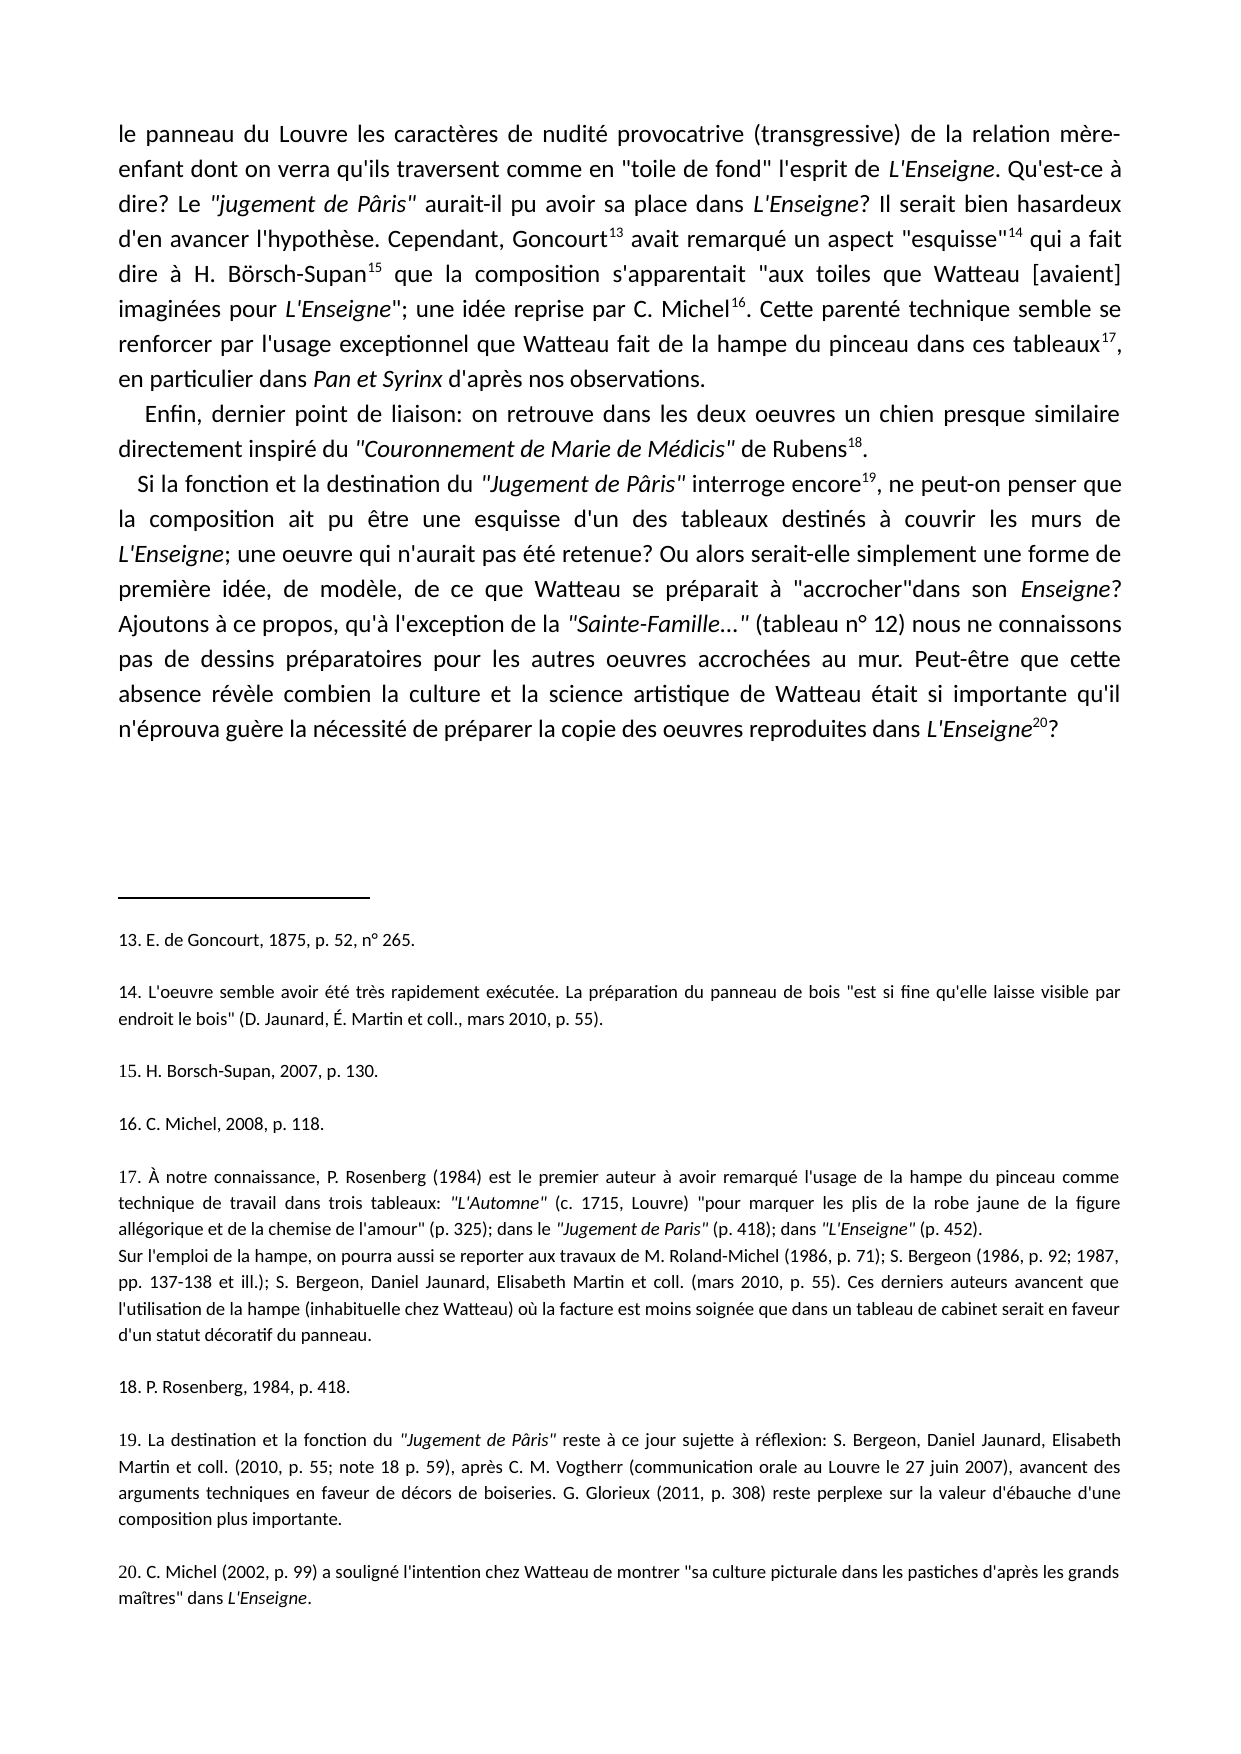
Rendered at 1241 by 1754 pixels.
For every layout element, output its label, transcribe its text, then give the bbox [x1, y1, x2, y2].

text Enfin, dernier point de liaison: on retrouve dans les deux oeuvres un chien presque similaire directement inspiré du "Couronnement de Marie de Médicis" de Rubens. [118, 398, 1122, 464]
text . C. Michel, 2008, p. 118. [118, 1112, 1122, 1135]
text . P. Rosenberg, 1984, p. 418. [118, 1376, 1122, 1399]
text Sur l'emploi de la hampe, on pourra aussi se reporter aux travaux de M. Roland-Michel (1986, p. 71); S. Bergeon (1986, p. 92; 1987, pp. 137-138 et ill.); S. Bergeon, Daniel Jaunard, Elisabeth Martin et coll. (mars 2010, p. 55). Ces derniers auteurs avancent que l'utilisation de la hampe (inhabituelle chez Watteau) où la facture est moins soignée que dans un tableau de cabinet serait en faveur d'un statut décoratif du panneau. [118, 1244, 1122, 1346]
text Si la fonction et la destination du "Jugement de Pâris" interroge encore, ne peut-on penser que la composition ait pu être une esquisse d'un des tableaux destinés à couvrir les murs de L'Enseigne; une oeuvre qui n'aurait pas été retenue? Ou alors serait-elle simplement une forme de première idée, de modèle, de ce que Watteau se préparait à "accrocher"dans son Enseigne? Ajoutons à ce propos, qu'à l'exception de la "Sainte-Famille..." (tableau n° 12) nous ne connaissons pas de dessins préparatoires pour les autres oeuvres accrochées au mur. Peut-être que cette absence révèle combien la culture et la science artistique de Watteau était si importante qu'il n'éprouva guère la nécessité de préparer la copie des oeuvres reproduites dans L'Enseigne? [118, 468, 1122, 744]
text . C. Michel (2002, p. 99) a souligné l'intention chez Watteau de montrer "sa culture picturale dans les pastiches d'après les grands maîtres" dans L'Enseigne. [118, 1560, 1122, 1609]
text . À notre connaissance, P. Rosenberg (1984) est le premier auteur à avoir remarqué l'usage de la hampe du pinceau comme technique de travail dans trois tableaux: "L'Automne" (c. 1715, Louvre) "pour marquer les plis de la robe jaune de la figure allégorique et de la chemise de l'amour" (p. 325); dans le "Jugement de Paris" (p. 418); dans "L'Enseigne" (p. 452). [118, 1165, 1122, 1241]
text . L'oeuvre semble avoir été très rapidement exécutée. La préparation du panneau de bois "est si fine qu'elle laisse visible par endroit le bois" (D. Jaunard, É. Martin et coll., mars 2010, p. 55). [118, 980, 1122, 1030]
text . E. de Goncourt, 1875, p. 52, n° 265. [118, 928, 1122, 951]
text le panneau du Louvre les caractères de nudité provocatrive (transgressive) de la relation mère-enfant dont on verra qu'ils traversent comme en "toile de fond" l'esprit de L'Enseigne. Qu'est-ce à dire? Le "jugement de Pâris" aurait-il pu avoir sa place dans L'Enseigne? Il serait bien hasardeux d'en avancer l'hypothèse. Cependant, Goncourt avait remarqué un aspect "esquisse" qui a fait dire à H. Börsch-Supan que la composition s'apparentait "aux toiles que Watteau [avaient] imaginées pour L'Enseigne"; une idée reprise par C. Michel. Cette parenté technique semble se renforcer par l'usage exceptionnel que Watteau fait de la hampe du pinceau dans ces tableaux, en particulier dans Pan et Syrinx d'après nos observations. [118, 118, 1122, 394]
text . La destination et la fonction du "Jugement de Pâris" reste à ce jour sujette à réflexion: S. Bergeon, Daniel Jaunard, Elisabeth Martin et coll. (2010, p. 55; note 18 p. 59), après C. M. Vogtherr (communication orale au Louvre le 27 juin 2007), avancent des arguments techniques en faveur de décors de boiseries. G. Glorieux (2011, p. 308) reste perplexe sur la valeur d'ébauche d'une composition plus importante. [118, 1428, 1122, 1530]
text . H. Borsch-Supan, 2007, p. 130. [118, 1059, 1122, 1082]
